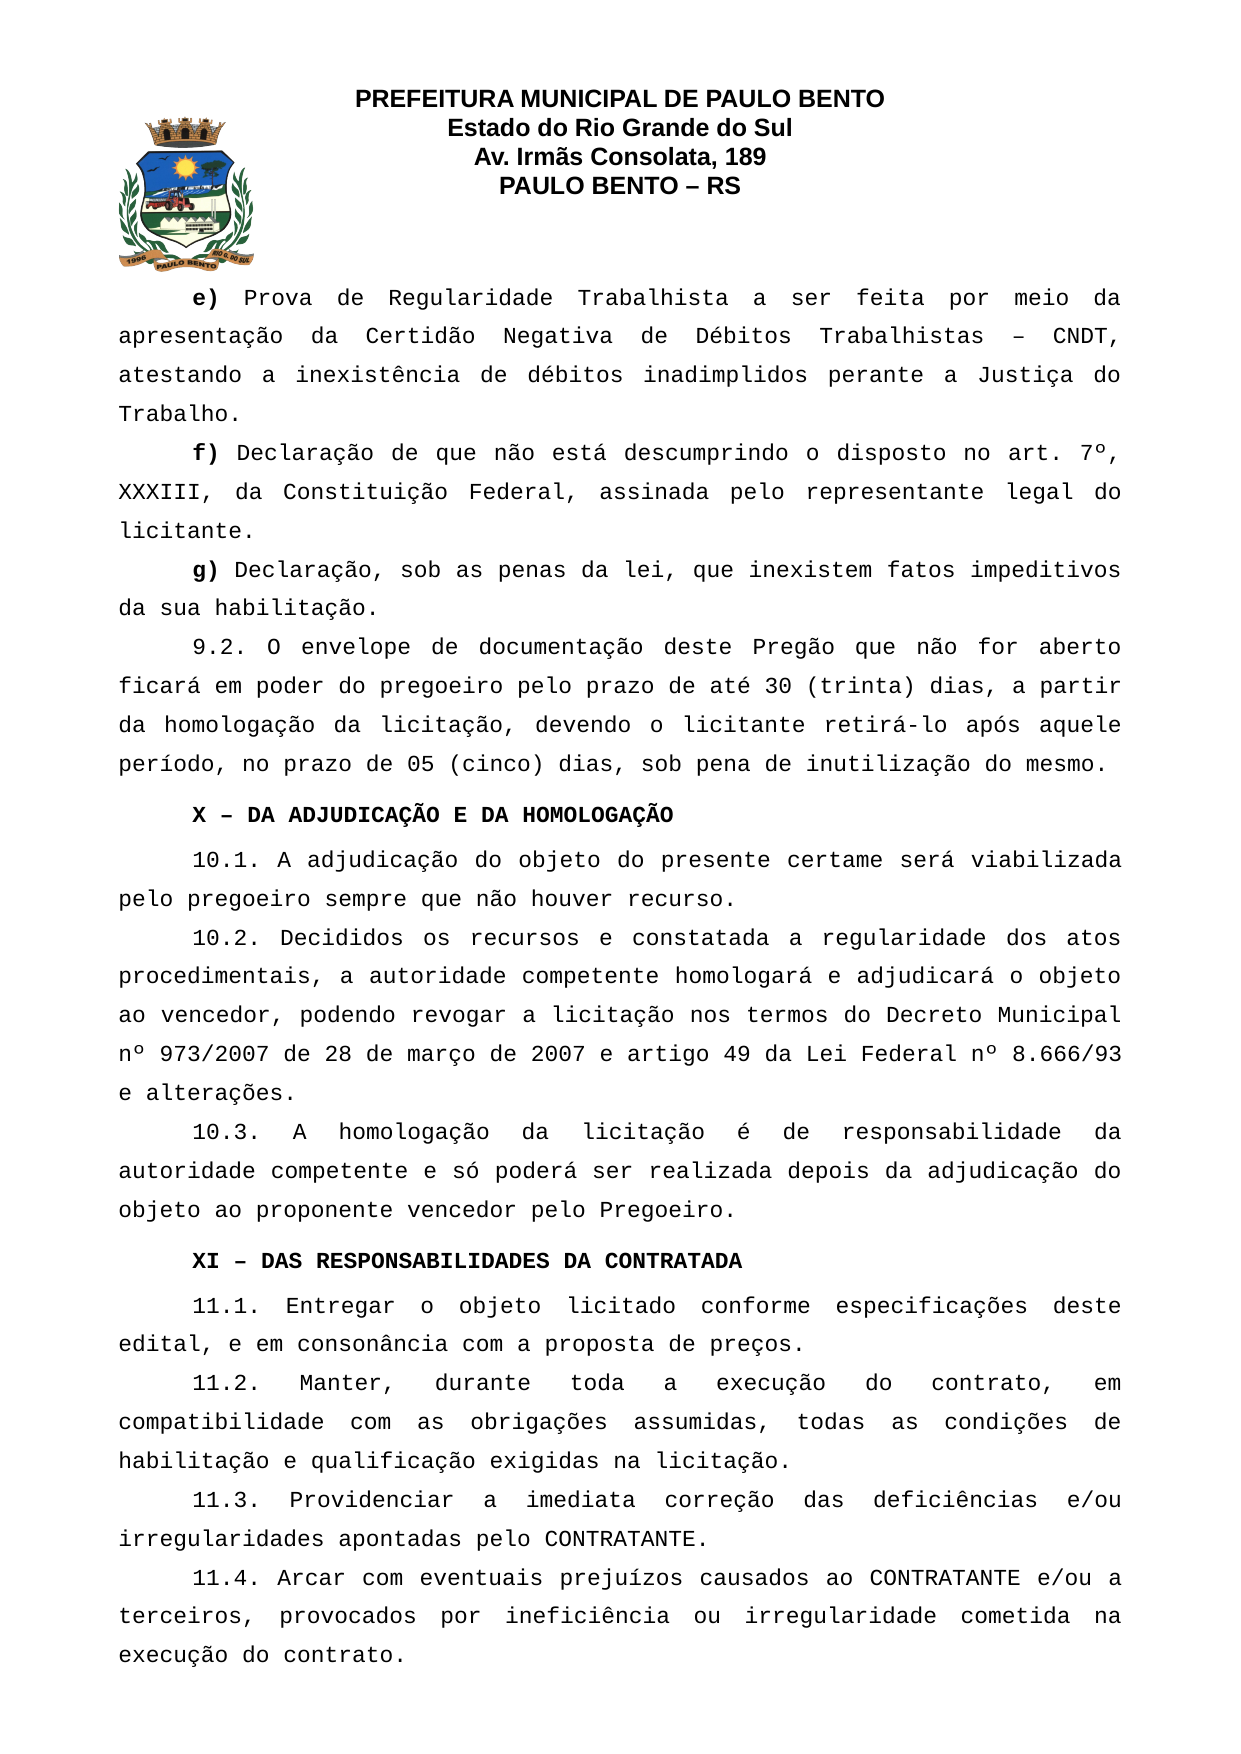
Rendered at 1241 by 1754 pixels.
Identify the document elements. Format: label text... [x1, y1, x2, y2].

text 10.1. A adjudicação do objeto do presente certame será viabilizada pelo pregoeiro sempre que não houver recurso. [118, 848, 1122, 913]
picture [118, 116, 254, 272]
text 11.1. Entregar o objeto licitado conforme especificações deste edital, e em consonância com a proposta de preços. [118, 1294, 1122, 1359]
text XI – DAS RESPONSABILIDADES DA CONTRATADA [118, 1249, 1122, 1275]
text g) Declaração, sob as penas da lei, que inexistem fatos impeditivos da sua habilitação. [118, 558, 1122, 623]
text e) Prova de Regularidade Trabalhista a ser feita por meio da apresentação da Certidão Negativa de Débitos Trabalhistas – CNDT, atestando a inexistência de débitos inadimplidos perante a Justiça do Trabalho. [118, 286, 1122, 428]
text f) Declaração de que não está descumprindo o disposto no art. 7º, XXXIII, da Constituição Federal, assinada pelo representante legal do licitante. [118, 441, 1122, 545]
text 11.2. Manter, durante toda a execução do contrato, em compatibilidade com as obrigações assumidas, todas as condições de habilitação e qualificação exigidas na licitação. [118, 1372, 1122, 1475]
text X – DA ADJUDICAÇÃO E DA HOMOLOGAÇÃO [118, 803, 1122, 829]
text 11.4. Arcar com eventuais prejuízos causados ao CONTRATANTE e/ou a terceiros, provocados por ineficiência ou irregularidade cometida na execução do contrato. [118, 1566, 1122, 1669]
text 11.3. Providenciar a imediata correção das deficiências e/ou irregularidades apontadas pelo CONTRATANTE. [118, 1488, 1122, 1553]
text 10.3. A homologação da licitação é de responsabilidade da autoridade competente e só poderá ser realizada depois da adjudicação do objeto ao proponente vencedor pelo Pregoeiro. [118, 1120, 1122, 1224]
text 10.2. Decididos os recursos e constatada a regularidade dos atos procedimentais, a autoridade competente homologará e adjudicará o objeto ao vencedor, podendo revogar a licitação nos termos do Decreto Municipal nº 973/2007 de 28 de março de 2007 e artigo 49 da Lei Federal nº 8.666/93 e alterações. [118, 926, 1122, 1107]
text 9.2. O envelope de documentação deste Pregão que não for aberto ficará em poder do pregoeiro pelo prazo de até 30 (trinta) dias, a partir da homologação da licitação, devendo o licitante retirá-lo após aquele período, no prazo de 05 (cinco) dias, sob pena de inutilização do mesmo. [118, 636, 1122, 778]
